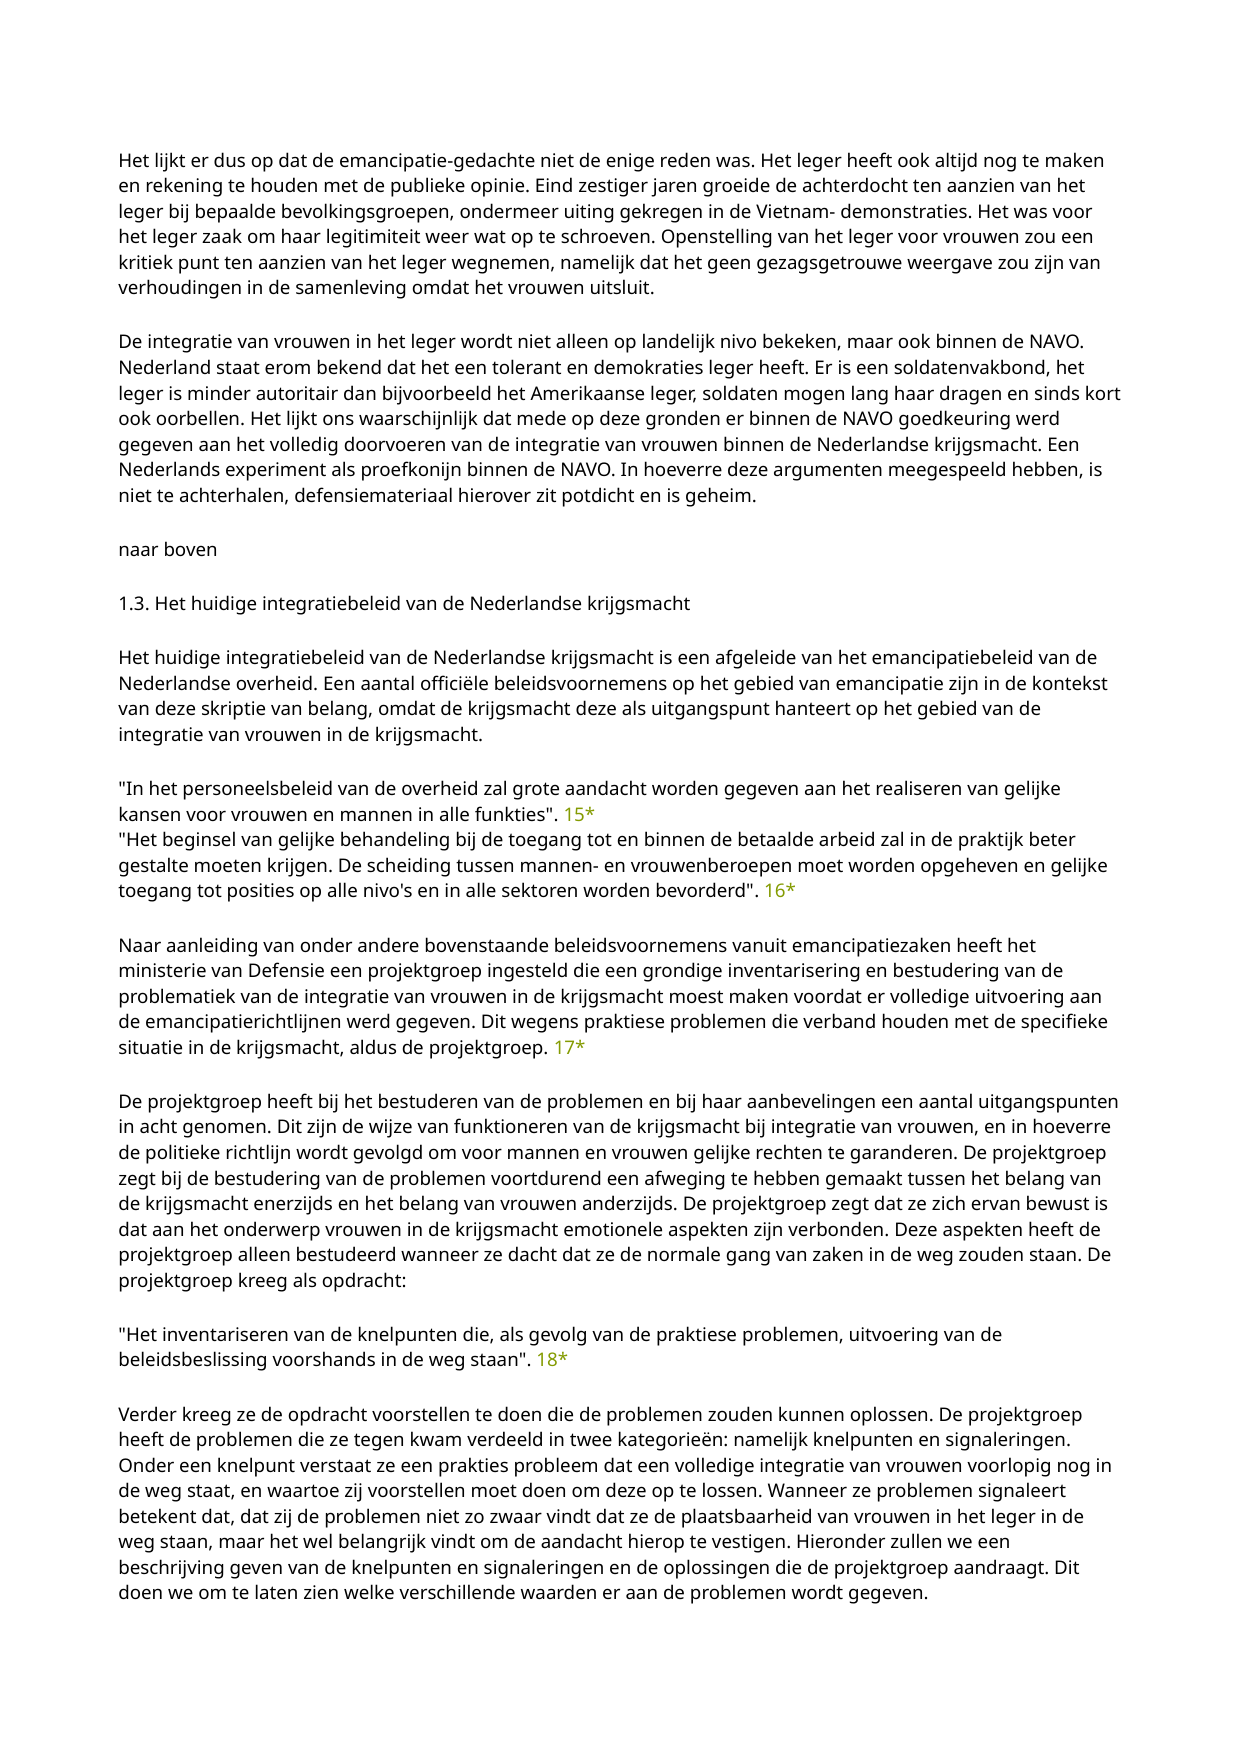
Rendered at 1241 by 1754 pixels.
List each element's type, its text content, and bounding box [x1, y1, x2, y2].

text Naar aanleiding van onder andere bovenstaande beleidsvoornemens vanuit emancipatiezaken heeft het ministerie van Defensie een projektgroep ingesteld die een grondige inventarisering en bestudering van de problematiek van de integratie van vrouwen in de krijgsmacht moest maken voordat er volledige uitvoering aan de emancipatierichtlijnen werd gegeven. Dit wegens praktiese problemen die verband houden met de specifieke situatie in de krijgsmacht, aldus de projektgroep. 17* [118, 932, 1122, 1059]
text Het lijkt er dus op dat de emancipatie-gedachte niet de enige reden was. Het leger heeft ook altijd nog te maken en rekening te houden met de publieke opinie. Eind zestiger jaren groeide de achterdocht ten aanzien van het leger bij bepaalde bevolkingsgroepen, ondermeer uiting gekregen in de Vietnam- demonstraties. Het was voor het leger zaak om haar legitimiteit weer wat op te schroeven. Openstelling van het leger voor vrouwen zou een kritiek punt ten aanzien van het leger wegnemen, namelijk dat het geen gezagsgetrouwe weergave zou zijn van verhoudingen in de samenleving omdat het vrouwen uitsluit. [118, 147, 1122, 300]
text naar boven [118, 536, 1122, 562]
text "Het beginsel van gelijke behandeling bij de toegang tot en binnen de betaalde arbeid zal in de praktijk beter gestalte moeten krijgen. De scheiding tussen mannen- en vrouwenberoepen moet worden opgeheven en gelijke toegang tot posities op alle nivo's en in alle sektoren worden bevorderd". 16* [118, 827, 1122, 903]
text 1.3. Het huidige integratiebeleid van de Nederlandse krijgsmacht [118, 590, 1122, 616]
text "In het personeelsbeleid van de overheid zal grote aandacht worden gegeven aan het realiseren van gelijke kansen voor vrouwen en mannen in alle funkties". 15* [118, 776, 1122, 827]
text De projektgroep heeft bij het bestuderen van de problemen en bij haar aanbevelingen een aantal uitgangspunten in acht genomen. Dit zijn de wijze van funktioneren van de krijgsmacht bij integratie van vrouwen, en in hoeverre de politieke richtlijn wordt gevolgd om voor mannen en vrouwen gelijke rechten te garanderen. De projektgroep zegt bij de bestudering van de problemen voortdurend een afweging te hebben gemaakt tussen het belang van de krijgsmacht enerzijds en het belang van vrouwen anderzijds. De projektgroep zegt dat ze zich ervan bewust is dat aan het onderwerp vrouwen in de krijgsmacht emotionele aspekten zijn verbonden. Deze aspekten heeft de projektgroep alleen bestudeerd wanneer ze dacht dat ze de normale gang van zaken in de weg zouden staan. De projektgroep kreeg als opdracht: [118, 1088, 1122, 1292]
text Het huidige integratiebeleid van de Nederlandse krijgsmacht is een afgeleide van het emancipatiebeleid van de Nederlandse overheid. Een aantal officiële beleidsvoornemens op het gebied van emancipatie zijn in de kontekst van deze skriptie van belang, omdat de krijgsmacht deze als uitgangspunt hanteert op het gebied van de integratie van vrouwen in de krijgsmacht. [118, 645, 1122, 747]
text Verder kreeg ze de opdracht voorstellen te doen die de problemen zouden kunnen oplossen. De projektgroep heeft de problemen die ze tegen kwam verdeeld in twee kategorieën: namelijk knelpunten en signaleringen. Onder een knelpunt verstaat ze een prakties probleem dat een volledige integratie van vrouwen voorlopig nog in de weg staat, en waartoe zij voorstellen moet doen om deze op te lossen. Wanneer ze problemen signaleert betekent dat, dat zij de problemen niet zo zwaar vindt dat ze de plaatsbaarheid van vrouwen in het leger in de weg staan, maar het wel belangrijk vindt om de aandacht hierop te vestigen. Hieronder zullen we een beschrijving geven van de knelpunten en signaleringen en de oplossingen die de projektgroep aandraagt. Dit doen we om te laten zien welke verschillende waarden er aan de problemen wordt gegeven. [118, 1401, 1122, 1605]
text De integratie van vrouwen in het leger wordt niet alleen op landelijk nivo bekeken, maar ook binnen de NAVO. Nederland staat erom bekend dat het een tolerant en demokraties leger heeft. Er is een soldatenvakbond, het leger is minder autoritair dan bijvoorbeeld het Amerikaanse leger, soldaten mogen lang haar dragen en sinds kort ook oorbellen. Het lijkt ons waarschijnlijk dat mede op deze gronden er binnen de NAVO goedkeuring werd gegeven aan het volledig doorvoeren van de integratie van vrouwen binnen de Nederlandse krijgsmacht. Een Nederlands experiment als proefkonijn binnen de NAVO. In hoeverre deze argumenten meegespeeld hebben, is niet te achterhalen, defensiemateriaal hierover zit potdicht en is geheim. [118, 329, 1122, 507]
text "Het inventariseren van de knelpunten die, als gevolg van de praktiese problemen, uitvoering van de beleidsbeslissing voorshands in de weg staan". 18* [118, 1321, 1122, 1372]
